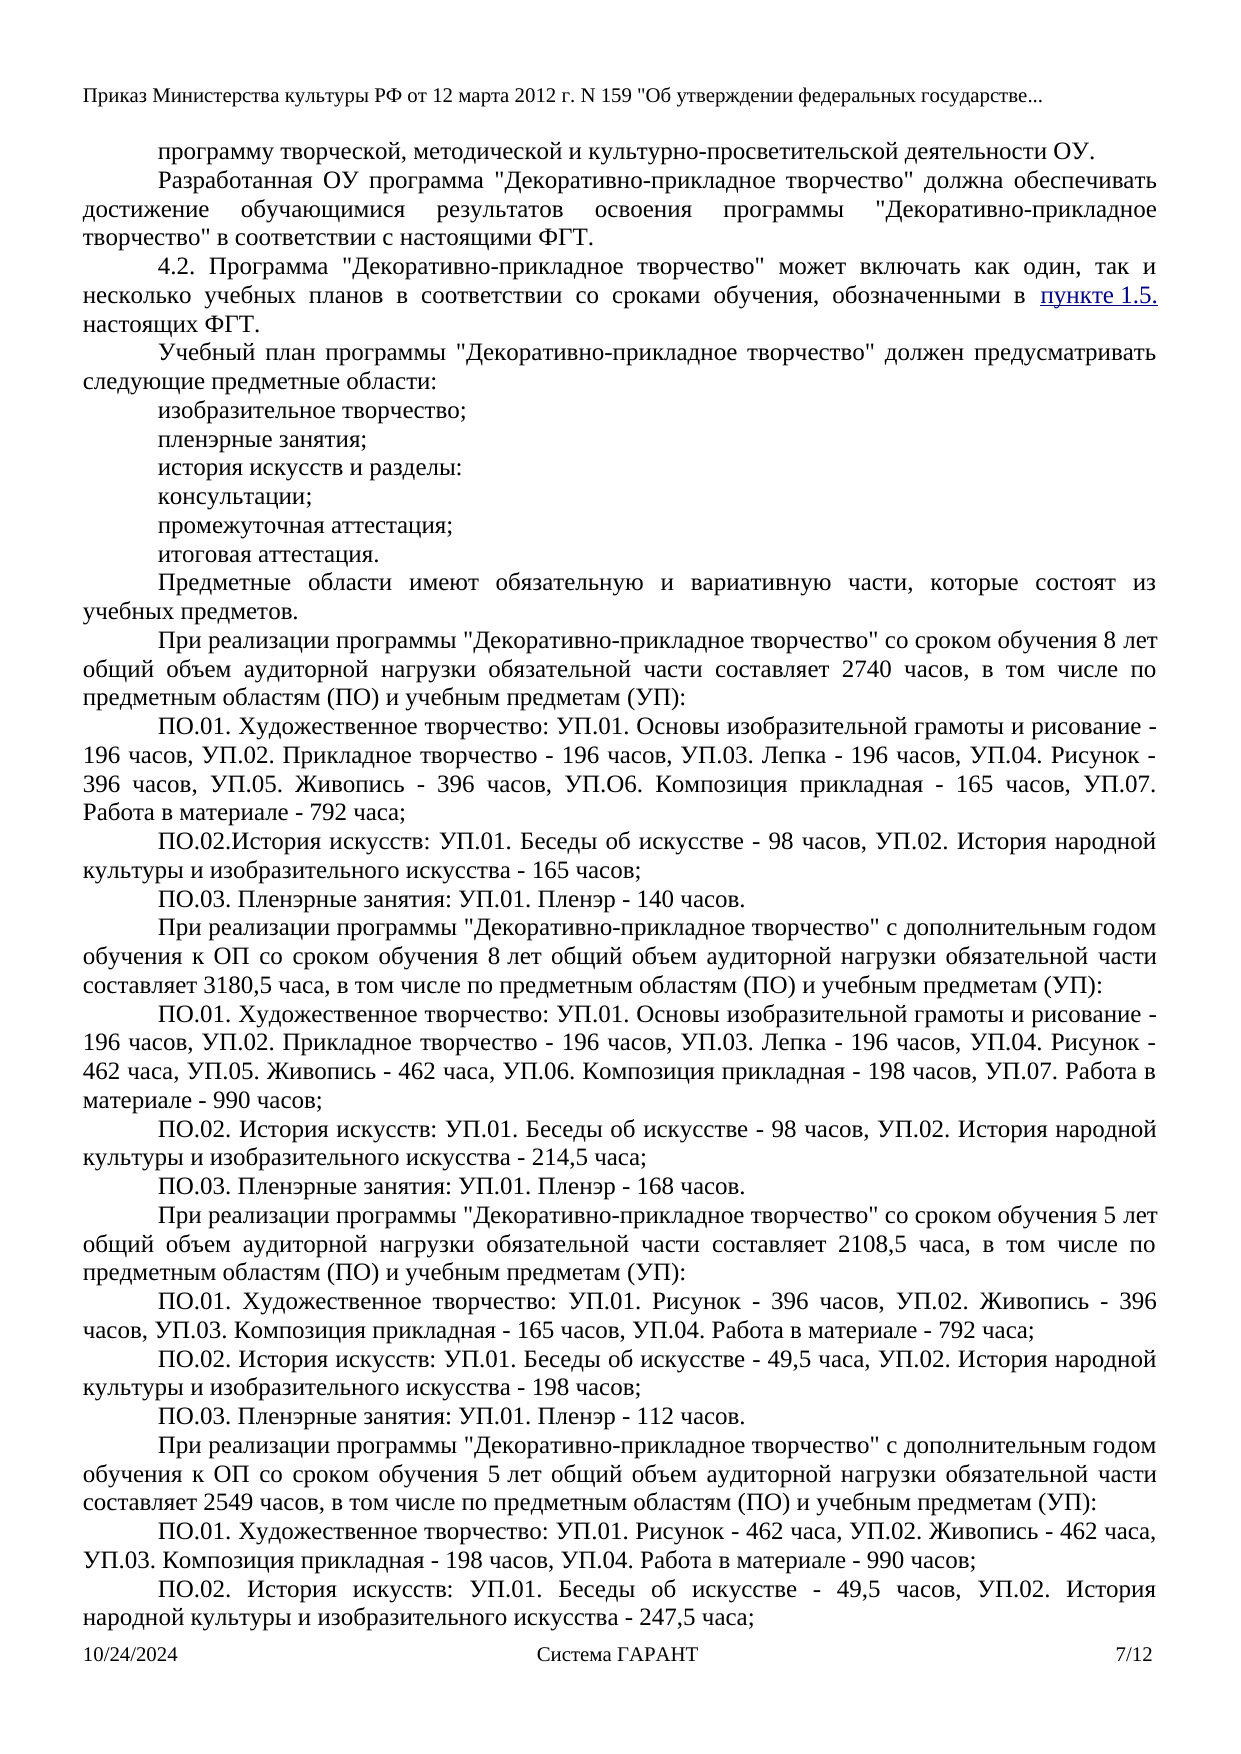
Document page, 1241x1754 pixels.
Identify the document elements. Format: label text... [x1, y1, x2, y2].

text ПО.03. Пленэрные занятия: УП.01. Пленэр - 168 часов. [83, 1171, 1157, 1200]
text изобразительное творчество; [83, 395, 1157, 424]
text При реализации программы "Декоративно-прикладное творчество" со сроком обучения 5 лет общий объем аудиторной нагрузки обязательной части составляет 2108,5 часа, в том числе по предметным областям (ПО) и учебным предметам (УП): [83, 1200, 1157, 1286]
text При реализации программы "Декоративно-прикладное творчество" с дополнительным годом обучения к ОП со сроком обучения 8 лет общий объем аудиторной нагрузки обязательной части составляет 3180,5 часа, в том числе по предметным областям (ПО) и учебным предметам (УП): [83, 912, 1157, 999]
text ПО.01. Художественное творчество: УП.01. Основы изобразительной грамоты и рисование - 196 часов, УП.02. Прикладное творчество - 196 часов, УП.03. Лепка - 196 часов, УП.04. Рисунок - 396 часов, УП.05. Живопись - 396 часов, УП.О6. Композиция прикладная - 165 часов, УП.07. Работа в материале - 792 часа; [83, 711, 1157, 826]
text ПО.02.История искусств: УП.01. Беседы об искусстве - 98 часов, УП.02. История народной культуры и изобразительного искусства - 165 часов; [83, 826, 1157, 884]
text консультации; [83, 481, 1157, 510]
text При реализации программы "Декоративно-прикладное творчество" с дополнительным годом обучения к ОП со сроком обучения 5 лет общий объем аудиторной нагрузки обязательной части составляет 2549 часов, в том числе по предметным областям (ПО) и учебным предметам (УП): [83, 1430, 1157, 1516]
text программу творческой, методической и культурно-просветительской деятельности ОУ. [83, 136, 1157, 165]
text Разработанная ОУ программа "Декоративно-прикладное творчество" должна обеспечивать достижение обучающимися результатов освоения программы "Декоративно-прикладное творчество" в соответствии с настоящими ФГТ. [83, 165, 1157, 251]
text пленэрные занятия; [83, 424, 1157, 452]
text Учебный план программы "Декоративно-прикладное творчество" должен предусматривать следующие предметные области: [83, 337, 1157, 395]
text Предметные области имеют обязательную и вариативную части, которые состоят из учебных предметов. [83, 567, 1157, 625]
text промежуточная аттестация; [83, 510, 1157, 539]
text ПО.02. История искусств: УП.01. Беседы об искусстве - 98 часов, УП.02. История народной культуры и изобразительного искусства - 214,5 часа; [83, 1114, 1157, 1171]
text итоговая аттестация. [83, 539, 1157, 567]
text ПО.03. Пленэрные занятия: УП.01. Пленэр - 112 часов. [83, 1401, 1157, 1430]
text 4.2. Программа "Декоративно-прикладное творчество" может включать как один, так и несколько учебных планов в соответствии со сроками обучения, обозначенными в пункте 1.5. настоящих ФГТ. [83, 251, 1157, 337]
text история искусств и разделы: [83, 452, 1157, 481]
text ПО.01. Художественное творчество: УП.01. Рисунок - 462 часа, УП.02. Живопись - 462 часа, УП.03. Композиция прикладная - 198 часов, УП.04. Работа в материале - 990 часов; [83, 1516, 1157, 1574]
text ПО.01. Художественное творчество: УП.01. Рисунок - 396 часов, УП.02. Живопись - 396 часов, УП.03. Композиция прикладная - 165 часов, УП.04. Работа в материале - 792 часа; [83, 1286, 1157, 1344]
text ПО.02. История искусств: УП.01. Беседы об искусстве - 49,5 часов, УП.02. История народной культуры и изобразительного искусства - 247,5 часа; [83, 1574, 1157, 1631]
text При реализации программы "Декоративно-прикладное творчество" со сроком обучения 8 лет общий объем аудиторной нагрузки обязательной части составляет 2740 часов, в том числе по предметным областям (ПО) и учебным предметам (УП): [83, 625, 1157, 711]
text ПО.01. Художественное творчество: УП.01. Основы изобразительной грамоты и рисование - 196 часов, УП.02. Прикладное творчество - 196 часов, УП.03. Лепка - 196 часов, УП.04. Рисунок - 462 часа, УП.05. Живопись - 462 часа, УП.06. Композиция прикладная - 198 часов, УП.07. Работа в материале - 990 часов; [83, 999, 1157, 1114]
text ПО.02. История искусств: УП.01. Беседы об искусстве - 49,5 часа, УП.02. История народной культуры и изобразительного искусства - 198 часов; [83, 1344, 1157, 1401]
text ПО.03. Пленэрные занятия: УП.01. Пленэр - 140 часов. [83, 884, 1157, 912]
